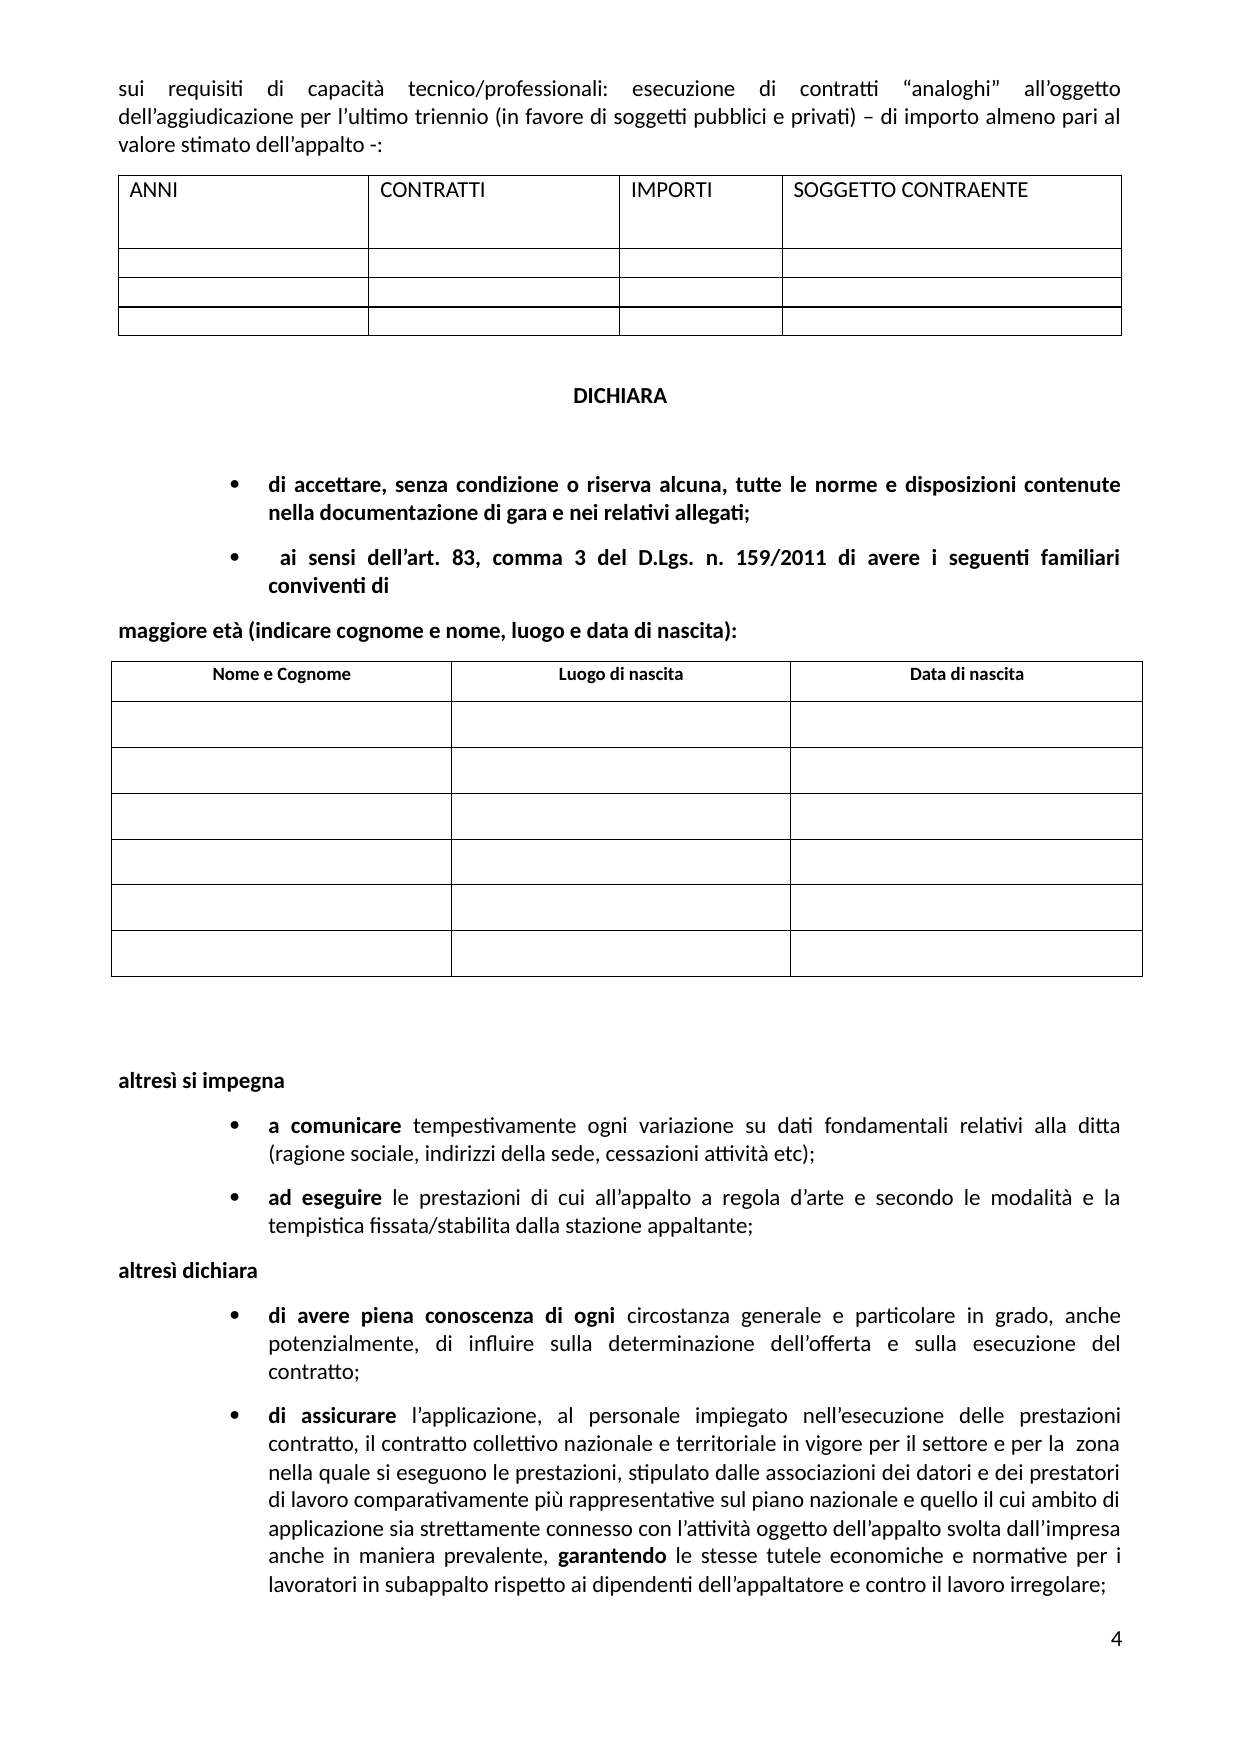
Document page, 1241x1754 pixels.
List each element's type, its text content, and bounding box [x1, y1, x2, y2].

list a comunicare tempestivamente ogni variazione su dati fondamentali relativi alla ditta (ragione sociale, indirizzi della sede, cessazioni attività etc); [231, 1111, 1122, 1167]
table_cell [783, 278, 1121, 306]
table_header IMPORTI [620, 176, 782, 248]
table_cell [791, 702, 1142, 747]
table_cell [452, 931, 790, 976]
table_cell [783, 308, 1121, 335]
table_cell [783, 249, 1121, 277]
text altresì si impegna [118, 1066, 1122, 1094]
table_cell [452, 748, 790, 793]
table_cell [791, 840, 1142, 884]
table_header CONTRATTI [369, 176, 619, 248]
table_cell [452, 885, 790, 930]
table_cell [452, 702, 790, 747]
table_cell [112, 931, 451, 976]
table_cell [369, 249, 619, 277]
table_header Luogo di nascita [452, 662, 790, 701]
table_header ANNI [119, 176, 368, 248]
table_header SOGGETTO CONTRAENTE [783, 176, 1121, 248]
table_header Nome e Cognome [112, 662, 451, 701]
table_cell [119, 308, 368, 335]
table_cell [119, 278, 368, 306]
list di accettare, senza condizione o riserva alcuna, tutte le norme e disposizioni contenute nella documentazione di gara e nei relativi allegati; [231, 471, 1122, 527]
table_cell [791, 885, 1142, 930]
table_header Data di nascita [791, 662, 1142, 701]
table_cell [620, 249, 782, 277]
table_cell [791, 748, 1142, 793]
table_cell [791, 931, 1142, 976]
table_cell [452, 840, 790, 884]
text DICHIARA [118, 381, 1122, 409]
table_cell [452, 794, 790, 838]
table_cell [620, 278, 782, 306]
table_cell [112, 840, 451, 884]
list ai sensi dell’art. 83, comma 3 del D.Lgs. n. 159/2011 di avere i seguenti familiari conviventi di [231, 543, 1122, 599]
text maggiore età (indicare cognome e nome, luogo e data di nascita): [118, 616, 1122, 644]
list di assicurare l’applicazione, al personale impiegato nell’esecuzione delle prestazioni contratto, il contratto collettivo nazionale e territoriale in vigore per il settore e per la zona nella quale si eseguono le prestazioni, stipulato dalle associazioni dei datori e dei prestatori di lavoro comparativamente più rappresentative sul piano nazionale e quello il cui ambito di applicazione sia strettamente connesso con l’attività oggetto dell’appalto svolta dall’impresa anche in maniera prevalente, garantendo le stesse tutele economiche e normative per i lavoratori in subappalto rispetto ai dipendenti dell’appaltatore e contro il lavoro irregolare; [231, 1402, 1122, 1598]
text altresì dichiara [118, 1256, 1122, 1284]
list di avere piena conoscenza di ogni circostanza generale e particolare in grado, anche potenzialmente, di influire sulla determinazione dell’offerta e sulla esecuzione del contratto; [231, 1301, 1122, 1385]
list ad eseguire le prestazioni di cui all’appalto a regola d’arte e secondo le modalità e la tempistica fissata/stabilita dalla stazione appaltante; [231, 1183, 1122, 1239]
table_cell [369, 308, 619, 335]
table_cell [369, 278, 619, 306]
table_cell [112, 794, 451, 838]
table_cell [112, 702, 451, 747]
table_cell [112, 748, 451, 793]
table_cell [620, 308, 782, 335]
text sui requisiti di capacità tecnico/professionali: esecuzione di contratti “analoghi” all’oggetto dell’aggiudicazione per l’ultimo triennio (in favore di soggetti pubblici e privati) – di importo almeno pari al valore stimato dell’appalto -: [118, 74, 1122, 158]
table_cell [112, 885, 451, 930]
table_cell [791, 794, 1142, 838]
table_cell [119, 249, 368, 277]
